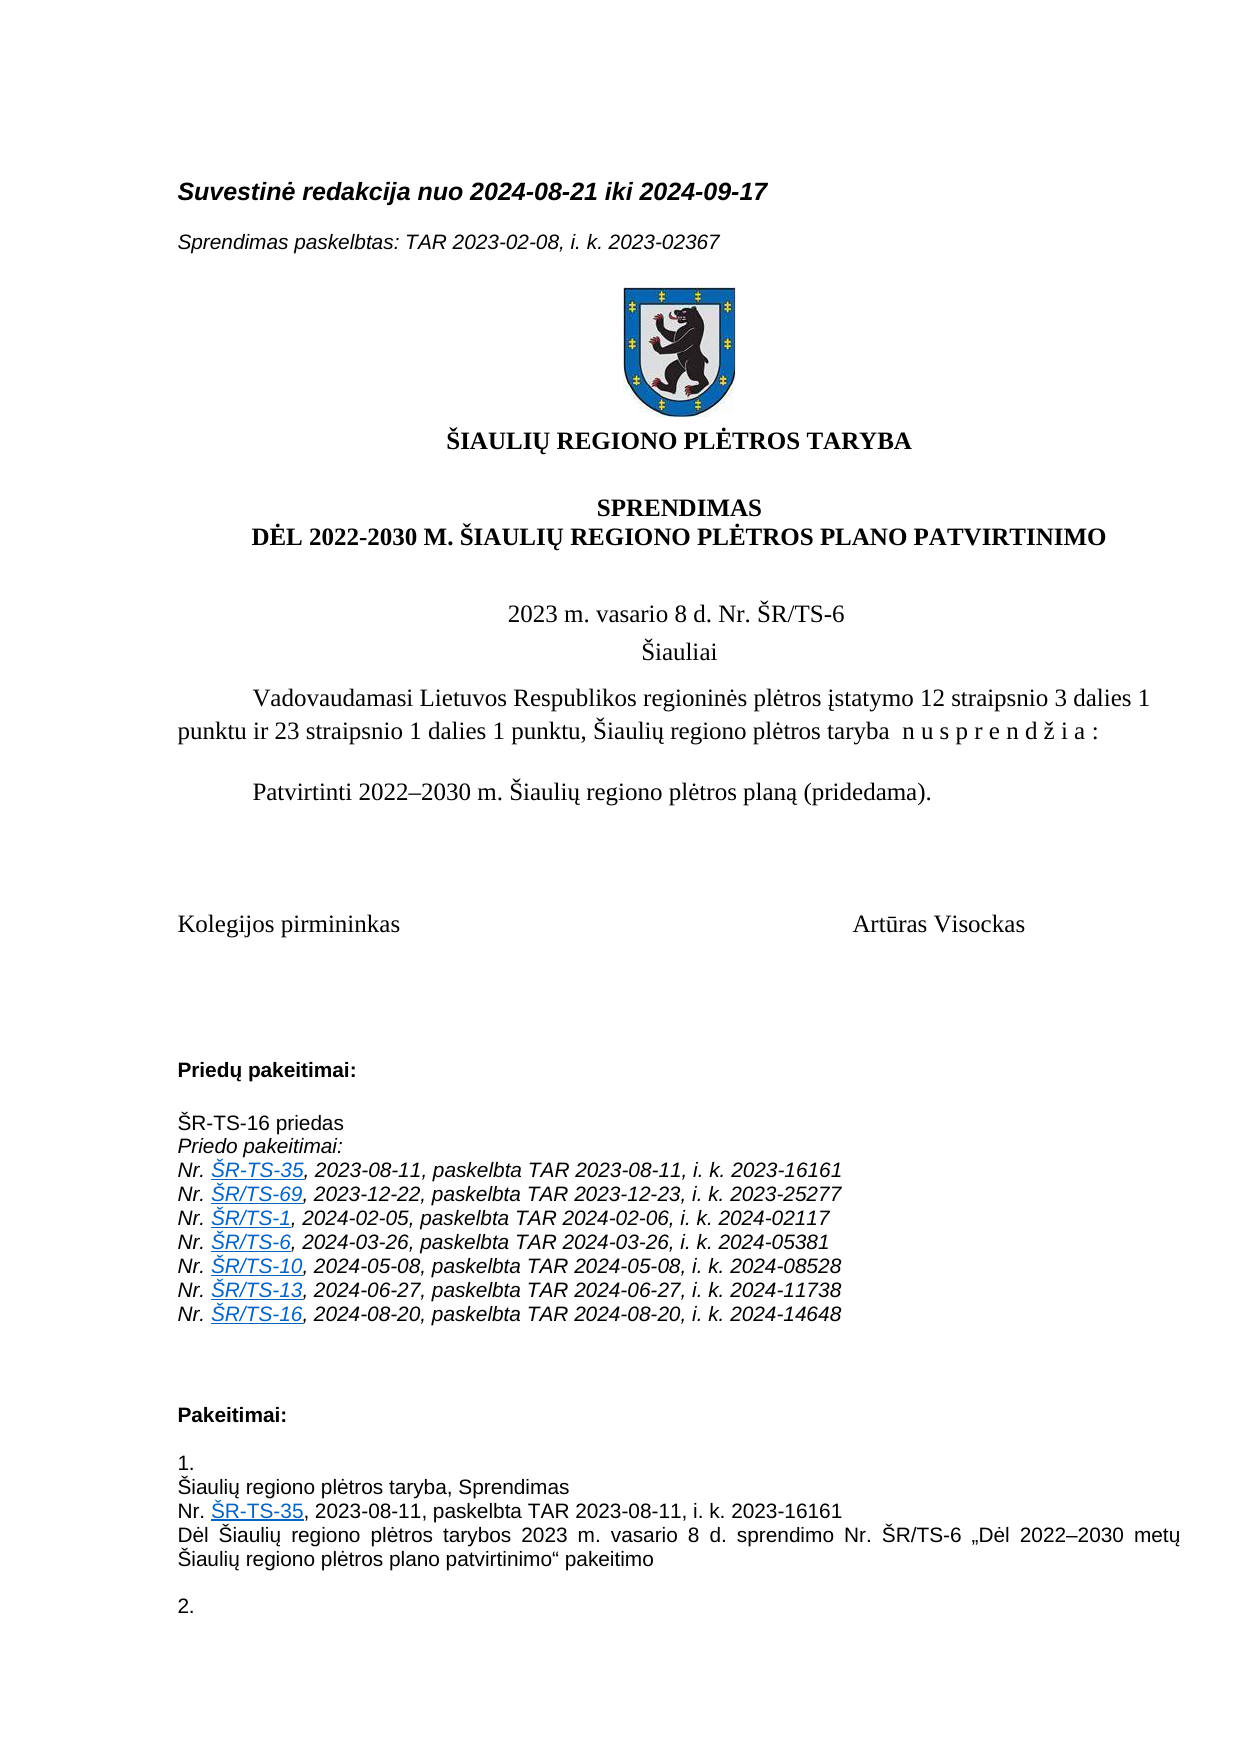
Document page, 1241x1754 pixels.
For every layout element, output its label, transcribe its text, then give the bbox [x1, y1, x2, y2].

text Pakeitimai: [177, 1403, 1181, 1427]
text Priedo pakeitimai: [177, 1134, 1181, 1158]
text Sprendimas paskelbtas: TAR 2023-02-08, i. k. 2023-02367 [177, 230, 1181, 254]
text Šiaulių regiono plėtros taryba, Sprendimas [177, 1474, 1181, 1498]
text Priedų pakeitimai: [177, 1058, 1181, 1082]
text ŠR-TS-16 priedas [177, 1110, 1181, 1134]
text Dėl Šiaulių regiono plėtros tarybos 2023 m. vasario 8 d. sprendimo Nr. ŠR/TS-6 „Dėl 2022–2030 metų Šiaulių regiono plėtros plano patvirtinimo“ pakeitimo [177, 1522, 1181, 1570]
text Nr. ŠR/TS-69, 2023-12-22, paskelbta TAR 2023-12-23, i. k. 2023-25277 [177, 1182, 1181, 1206]
text Nr. ŠR/TS-13, 2024-06-27, paskelbta TAR 2024-06-27, i. k. 2024-11738 [177, 1278, 1181, 1302]
text Nr. ŠR/TS-10, 2024-05-08, paskelbta TAR 2024-05-08, i. k. 2024-08528 [177, 1254, 1181, 1278]
text ŠIAULIŲ REGIONO PLĖTROS TARYBA [177, 426, 1181, 455]
text SPRENDIMAS [177, 493, 1181, 522]
text 2. [177, 1594, 1181, 1618]
text Nr. ŠR-TS-35, 2023-08-11, paskelbta TAR 2023-08-11, i. k. 2023-16161 [177, 1158, 1181, 1182]
text Vadovaudamasi Lietuvos Respublikos regioninės plėtros įstatymo 12 straipsnio 3 dalies 1 punktu ir 23 straipsnio 1 dalies 1 punktu, Šiaulių regiono plėtros taryba nusprendžia: [177, 683, 1181, 744]
text Šiauliai [177, 637, 1181, 666]
text DĖL 2022-2030 M. ŠIAULIŲ REGIONO PLĖTROS PLANO PATVIRTINIMO [177, 522, 1181, 551]
text Nr. ŠR/TS-16, 2024-08-20, paskelbta TAR 2024-08-20, i. k. 2024-14648 [177, 1302, 1181, 1326]
text 2023 m. vasario 8 d. Nr. ŠR/TS-6 [177, 599, 1181, 628]
text Nr. ŠR/TS-1, 2024-02-05, paskelbta TAR 2024-02-06, i. k. 2024-02117 [177, 1206, 1181, 1230]
text Kolegijos pirmininkas Artūras Visockas [177, 909, 1181, 938]
text Patvirtinti 2022–2030 m. Šiaulių regiono plėtros planą (pridedama). [177, 777, 1181, 806]
text Nr. ŠR/TS-6, 2024-03-26, paskelbta TAR 2024-03-26, i. k. 2024-05381 [177, 1230, 1181, 1254]
text Suvestinė redakcija nuo 2024-08-21 iki 2024-09-17 [177, 177, 1181, 206]
text 1. [177, 1451, 1181, 1474]
text Nr. ŠR-TS-35, 2023-08-11, paskelbta TAR 2023-08-11, i. k. 2023-16161 [177, 1498, 1181, 1522]
